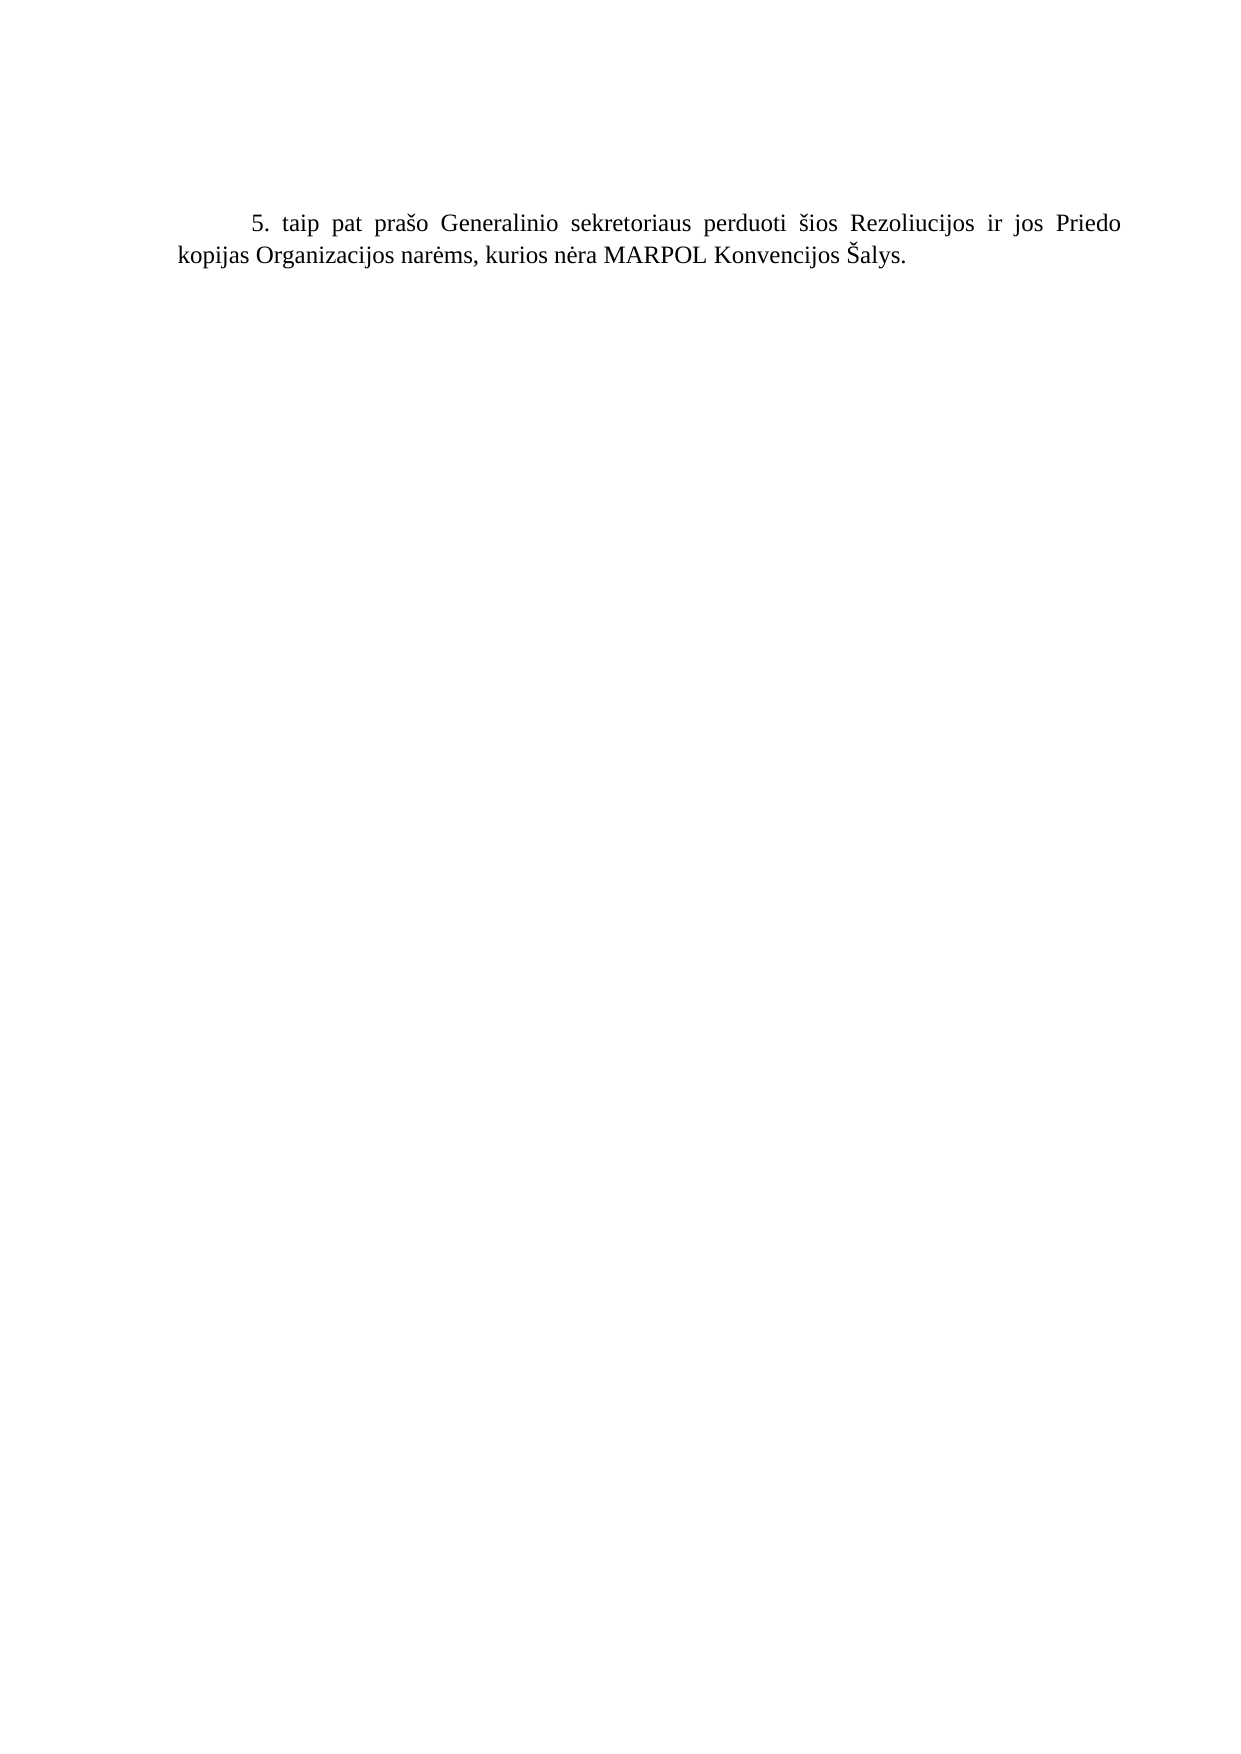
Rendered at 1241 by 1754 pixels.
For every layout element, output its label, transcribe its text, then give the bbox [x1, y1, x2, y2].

text 5. taip pat prašo Generalinio sekretoriaus perduoti šios Rezoliucijos ir jos Priedo kopijas Organizacijos narėms, kurios nėra MARPOL Konvencijos Šalys. [177, 206, 1122, 268]
